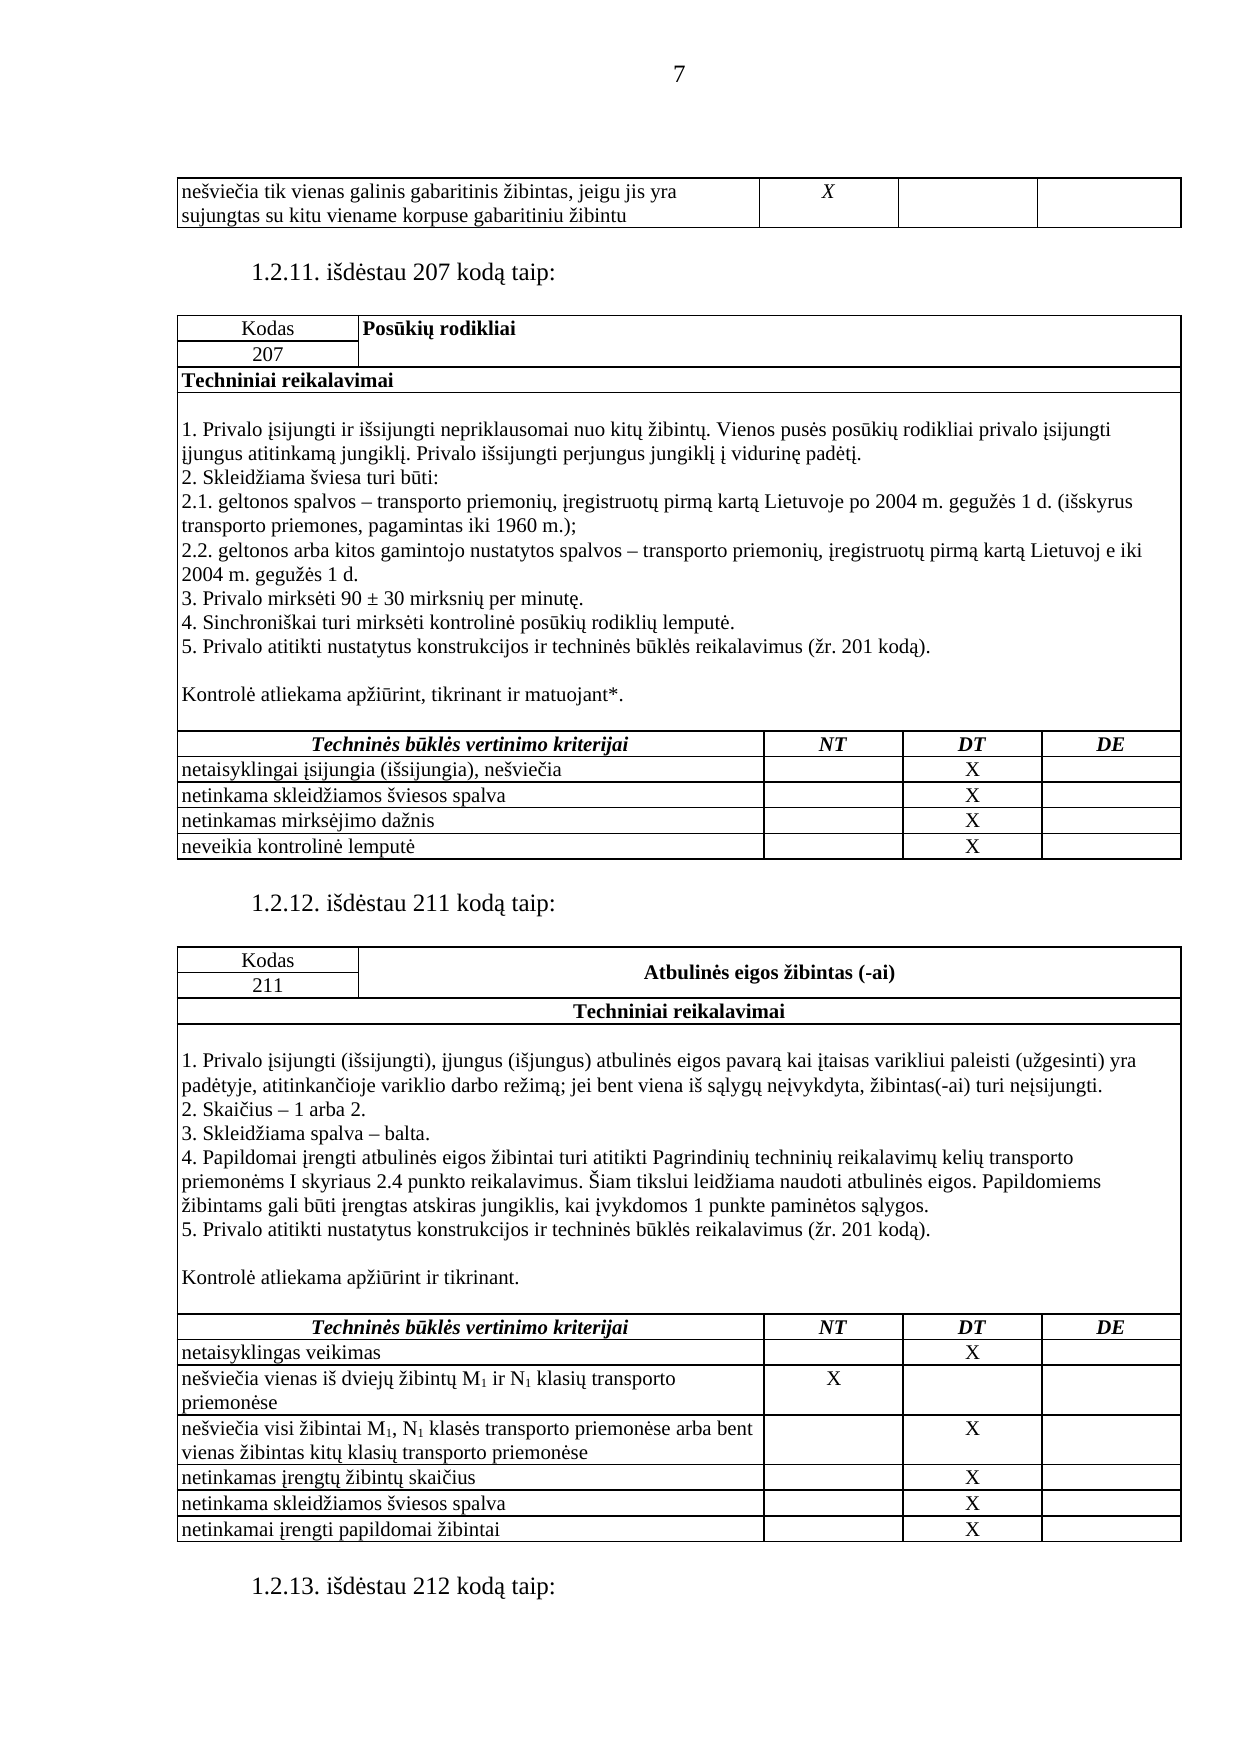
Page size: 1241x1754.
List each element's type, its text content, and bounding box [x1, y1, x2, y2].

table_cell [765, 1416, 902, 1464]
table_header Posūkių rodikliai [359, 316, 1180, 366]
table_cell 211 [354, 973, 358, 997]
table_cell X [760, 179, 898, 227]
table_cell X [904, 1416, 1041, 1464]
table_cell [1043, 1416, 1180, 1464]
table_cell X [765, 1366, 902, 1414]
table_header Atbulinės eigos žibintas (-ai) [359, 948, 1180, 997]
table_cell [899, 179, 1037, 227]
text 1.2.11. išdėstau 207 kodą taip: [177, 257, 1181, 286]
table_cell 207 [354, 342, 358, 366]
text 1.2.12. išdėstau 211 kodą taip: [177, 888, 1181, 917]
table_cell [1043, 1366, 1180, 1414]
table_cell [904, 1366, 1041, 1414]
text 1.2.13. išdėstau 212 kodą taip: [177, 1571, 1181, 1600]
table_cell [1038, 179, 1180, 227]
